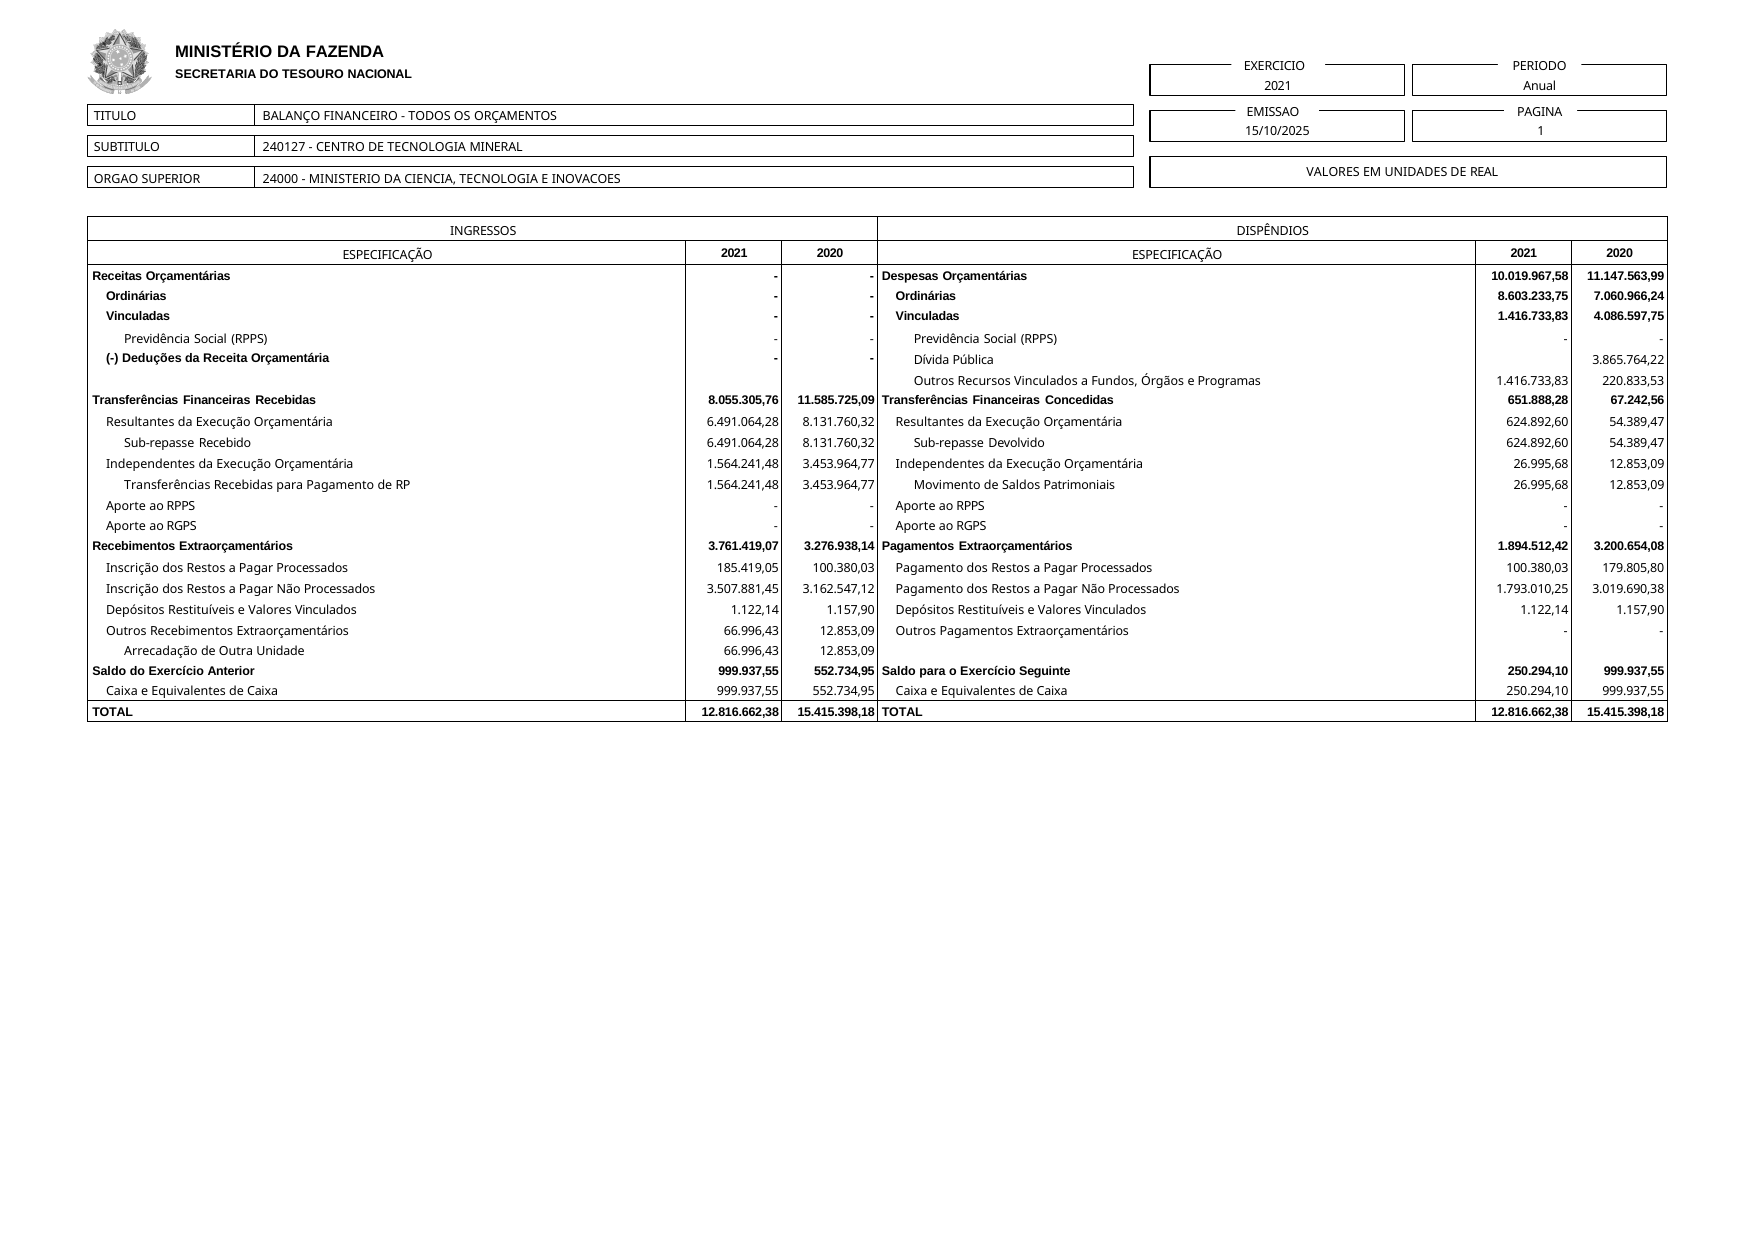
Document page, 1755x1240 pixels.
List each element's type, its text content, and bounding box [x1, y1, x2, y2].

table_cell 100.380,03 [782, 556, 877, 577]
table_cell 999.937,55 [686, 681, 781, 700]
table_header INGRESSOS [88, 217, 877, 240]
table_cell - [686, 514, 781, 535]
table_cell 179.805,80 [1572, 556, 1667, 577]
table_cell Pagamento dos Restos a Pagar Processados [878, 556, 1475, 577]
table_cell 1.157,90 [1572, 598, 1667, 618]
table_cell - [1572, 327, 1667, 348]
table_cell Pagamentos Extraorçamentários [878, 535, 1475, 556]
table_cell Inscrição dos Restos a Pagar Processados [88, 556, 685, 577]
table_cell Saldo para o Exercício Seguinte [878, 660, 1475, 681]
table_cell 624.892,60 [1476, 410, 1571, 431]
table_cell 1.793.010,25 [1476, 577, 1571, 598]
table_cell Previdência Social (RPPS) [878, 327, 1475, 348]
table_cell 8.055.305,76 [686, 389, 781, 410]
table_cell 6.491.064,28 [686, 431, 781, 452]
table_cell Caixa e Equivalentes de Caixa [878, 681, 1475, 700]
table_cell Transferências Financeiras Concedidas [878, 389, 1475, 410]
table_cell Previdência Social (RPPS) [88, 327, 685, 348]
table_cell 15.415.398,18 [782, 701, 877, 721]
table_cell Inscrição dos Restos a Pagar Não Processados [88, 577, 685, 598]
table_cell - [686, 327, 781, 348]
table_cell 1.416.733,83 [1476, 306, 1571, 327]
table_cell 12.816.662,38 [1476, 701, 1571, 721]
table_cell Transferências Financeiras Recebidas [88, 389, 685, 410]
table_header DISPÊNDIOS [878, 217, 1667, 240]
table_cell 26.995,68 [1476, 473, 1571, 493]
table_cell 26.995,68 [1476, 452, 1571, 473]
table_cell Aporte ao RGPS [88, 514, 685, 535]
table_cell 11.585.725,09 [782, 389, 877, 410]
table_cell 54.389,47 [1572, 431, 1667, 452]
table_cell 100.380,03 [1476, 556, 1571, 577]
table_cell Depósitos Restituíveis e Valores Vinculados [88, 598, 685, 618]
table_cell 8.131.760,32 [782, 410, 877, 431]
table_cell Outros Recursos Vinculados a Fundos, Órgãos e Programas [878, 369, 1475, 389]
table_cell 624.892,60 [1476, 431, 1571, 452]
table_cell 12.853,09 [782, 639, 877, 660]
table_cell Aporte ao RPPS [878, 494, 1475, 514]
table_cell 1.564.241,48 [686, 452, 781, 473]
table_cell 12.853,09 [1572, 452, 1667, 473]
table_cell Sub-repasse Recebido [88, 431, 685, 452]
table_cell TOTAL [88, 701, 685, 721]
table_cell 552.734,95 [782, 681, 877, 700]
table_cell 11.147.563,99 [1572, 265, 1667, 285]
table_cell Ordinárias [88, 285, 685, 306]
table_cell - [1572, 619, 1667, 639]
table_cell - [686, 265, 781, 285]
table_cell - [782, 348, 877, 368]
table_cell [1476, 639, 1571, 660]
table_cell Outros Pagamentos Extraorçamentários [878, 619, 1475, 639]
table_cell 2020 [1572, 241, 1667, 264]
table_cell 3.453.964,77 [782, 452, 877, 473]
table_cell - [1476, 494, 1571, 514]
table_cell Pagamento dos Restos a Pagar Não Processados [878, 577, 1475, 598]
table_cell 1.894.512,42 [1476, 535, 1571, 556]
table_cell Aporte ao RPPS [88, 494, 685, 514]
table_cell Saldo do Exercício Anterior [88, 660, 685, 681]
table_cell 66.996,43 [686, 639, 781, 660]
table_cell Vinculadas [88, 306, 685, 327]
table_cell 2020 [782, 241, 877, 264]
table_cell - [782, 265, 877, 285]
table_cell 250.294,10 [1476, 681, 1571, 700]
table_cell Resultantes da Execução Orçamentária [88, 410, 685, 431]
table_cell - [1476, 514, 1571, 535]
table_cell 1.564.241,48 [686, 473, 781, 493]
table_cell Arrecadação de Outra Unidade [88, 639, 685, 660]
table_cell 2021 [686, 241, 781, 264]
table_cell 2021 [1476, 241, 1571, 264]
table_cell - [782, 327, 877, 348]
table_cell 12.816.662,38 [686, 701, 781, 721]
table_cell 552.734,95 [782, 660, 877, 681]
table_cell [1572, 639, 1667, 660]
table_cell 4.086.597,75 [1572, 306, 1667, 327]
table_cell 3.200.654,08 [1572, 535, 1667, 556]
table_cell 3.453.964,77 [782, 473, 877, 493]
table_cell - [1572, 494, 1667, 514]
table_cell - [686, 285, 781, 306]
table_cell - [782, 494, 877, 514]
table_cell - [1572, 514, 1667, 535]
table_cell 3.019.690,38 [1572, 577, 1667, 598]
table_cell TOTAL [878, 701, 1475, 721]
table_cell - [1476, 327, 1571, 348]
table_cell Caixa e Equivalentes de Caixa [88, 681, 685, 700]
table_cell 1.416.733,83 [1476, 369, 1571, 389]
table_cell 12.853,09 [1572, 473, 1667, 493]
table_cell [878, 639, 1475, 660]
table_cell Independentes da Execução Orçamentária [88, 452, 685, 473]
table_cell 250.294,10 [1476, 660, 1571, 681]
table_cell Despesas Orçamentárias [878, 265, 1475, 285]
table_cell Recebimentos Extraorçamentários [88, 535, 685, 556]
table_cell - [782, 306, 877, 327]
table_cell [1476, 348, 1571, 368]
table_cell 3.507.881,45 [686, 577, 781, 598]
table_cell 1.122,14 [686, 598, 781, 618]
table_cell 67.242,56 [1572, 389, 1667, 410]
table_cell - [782, 514, 877, 535]
table_cell 3.276.938,14 [782, 535, 877, 556]
table_cell 999.937,55 [1572, 660, 1667, 681]
table_cell Depósitos Restituíveis e Valores Vinculados [878, 598, 1475, 618]
table_cell 66.996,43 [686, 619, 781, 639]
table_cell 999.937,55 [1572, 681, 1667, 700]
table_cell Ordinárias [878, 285, 1475, 306]
table_cell 8.603.233,75 [1476, 285, 1571, 306]
table_cell Receitas Orçamentárias [88, 265, 685, 285]
table_cell [686, 369, 781, 389]
table_cell 12.853,09 [782, 619, 877, 639]
table_cell Transferências Recebidas para Pagamento de RP [88, 473, 685, 493]
table_cell 54.389,47 [1572, 410, 1667, 431]
table_cell [782, 369, 877, 389]
table_cell Outros Recebimentos Extraorçamentários [88, 619, 685, 639]
table_cell 15.415.398,18 [1572, 701, 1667, 721]
table_cell 3.761.419,07 [686, 535, 781, 556]
table_cell Resultantes da Execução Orçamentária [878, 410, 1475, 431]
table_cell 651.888,28 [1476, 389, 1571, 410]
table_cell 185.419,05 [686, 556, 781, 577]
table_cell Aporte ao RGPS [878, 514, 1475, 535]
table_cell 8.131.760,32 [782, 431, 877, 452]
table_cell Sub-repasse Devolvido [878, 431, 1475, 452]
table_cell Independentes da Execução Orçamentária [878, 452, 1475, 473]
table_cell ESPECIFICAÇÃO [88, 241, 685, 264]
table_cell 3.865.764,22 [1572, 348, 1667, 368]
table_cell 1.157,90 [782, 598, 877, 618]
table_cell 1.122,14 [1476, 598, 1571, 618]
table_cell Vinculadas [878, 306, 1475, 327]
table_cell Movimento de Saldos Patrimoniais [878, 473, 1475, 493]
table_cell 999.937,55 [686, 660, 781, 681]
table_cell 220.833,53 [1572, 369, 1667, 389]
table_cell 6.491.064,28 [686, 410, 781, 431]
table_cell - [686, 348, 781, 368]
table_cell Dívida Pública [878, 348, 1475, 368]
table_cell 3.162.547,12 [782, 577, 877, 598]
table_cell - [686, 494, 781, 514]
table_cell - [782, 285, 877, 306]
table_cell - [686, 306, 781, 327]
table_cell ESPECIFICAÇÃO [878, 241, 1475, 264]
table_cell - [1476, 619, 1571, 639]
table_cell [88, 369, 685, 389]
table_cell 10.019.967,58 [1476, 265, 1571, 285]
table_cell (-) Deduções da Receita Orçamentária [88, 348, 685, 368]
table_cell 7.060.966,24 [1572, 285, 1667, 306]
